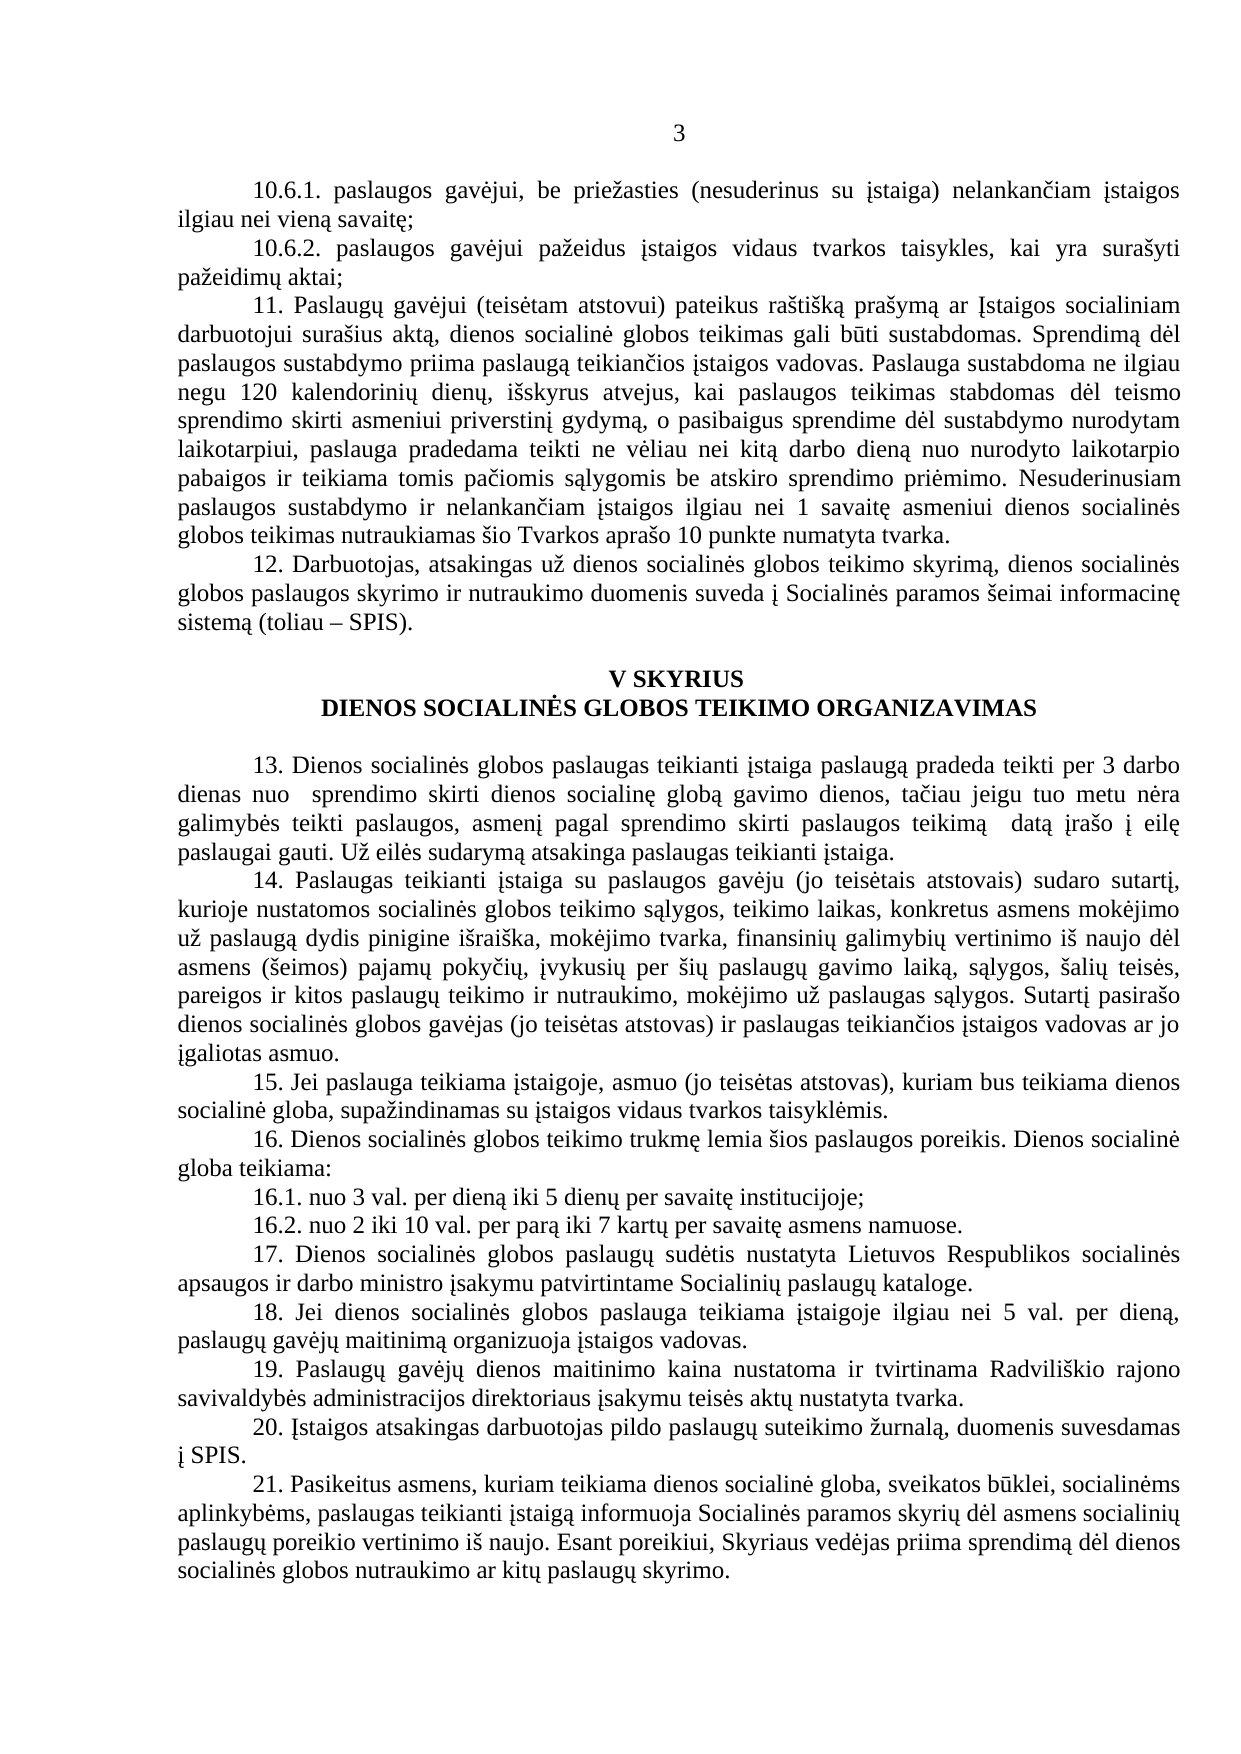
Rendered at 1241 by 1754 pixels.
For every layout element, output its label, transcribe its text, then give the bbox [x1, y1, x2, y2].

text 17. Dienos socialinės globos paslaugų sudėtis nustatyta Lietuvos Respublikos socialinės apsaugos ir darbo ministro įsakymu patvirtintame Socialinių paslaugų kataloge. [177, 1239, 1181, 1297]
text 16. Dienos socialinės globos teikimo trukmę lemia šios paslaugos poreikis. Dienos socialinė globa teikiama: [177, 1124, 1181, 1182]
text 18. Jei dienos socialinės globos paslauga teikiama įstaigoje ilgiau nei 5 val. per dieną, paslaugų gavėjų maitinimą organizuoja įstaigos vadovas. [177, 1297, 1181, 1354]
text 19. Paslaugų gavėjų dienos maitinimo kaina nustatoma ir tvirtinama Radviliškio rajono savivaldybės administracijos direktoriaus įsakymu teisės aktų nustatyta tvarka. [177, 1354, 1181, 1412]
text V SKYRIUS [177, 664, 1181, 693]
text DIENOS SOCIALINĖS GLOBOS TEIKIMO ORGANIZAVIMAS [177, 693, 1181, 722]
text 20. Įstaigos atsakingas darbuotojas pildo paslaugų suteikimo žurnalą, duomenis suvesdamas į SPIS. [177, 1412, 1181, 1469]
text 16.1. nuo 3 val. per dieną iki 5 dienų per savaitę institucijoje; [177, 1182, 1181, 1211]
text 15. Jei paslauga teikiama įstaigoje, asmuo (jo teisėtas atstovas), kuriam bus teikiama dienos socialinė globa, supažindinamas su įstaigos vidaus tvarkos taisyklėmis. [177, 1067, 1181, 1124]
text 13. Dienos socialinės globos paslaugas teikianti įstaiga paslaugą pradeda teikti per 3 darbo dienas nuo sprendimo skirti dienos socialinę globą gavimo dienos, tačiau jeigu tuo metu nėra galimybės teikti paslaugos, asmenį pagal sprendimo skirti paslaugos teikimą datą įrašo į eilę paslaugai gauti. Už eilės sudarymą atsakinga paslaugas teikianti įstaiga. [177, 751, 1181, 866]
text 14. Paslaugas teikianti įstaiga su paslaugos gavėju (jo teisėtais atstovais) sudaro sutartį, kurioje nustatomos socialinės globos teikimo sąlygos, teikimo laikas, konkretus asmens mokėjimo už paslaugą dydis pinigine išraiška, mokėjimo tvarka, finansinių galimybių vertinimo iš naujo dėl asmens (šeimos) pajamų pokyčių, įvykusių per šių paslaugų gavimo laiką, sąlygos, šalių teisės, pareigos ir kitos paslaugų teikimo ir nutraukimo, mokėjimo už paslaugas sąlygos. Sutartį pasirašo dienos socialinės globos gavėjas (jo teisėtas atstovas) ir paslaugas teikiančios įstaigos vadovas ar jo įgaliotas asmuo. [177, 866, 1181, 1067]
text 10.6.1. paslaugos gavėjui, be priežasties (nesuderinus su įstaiga) nelankančiam įstaigos ilgiau nei vieną savaitę; [177, 176, 1181, 233]
text 10.6.2. paslaugos gavėjui pažeidus įstaigos vidaus tvarkos taisykles, kai yra surašyti pažeidimų aktai; [177, 233, 1181, 291]
text 11. Paslaugų gavėjui (teisėtam atstovui) pateikus raštišką prašymą ar Įstaigos socialiniam darbuotojui surašius aktą, dienos socialinė globos teikimas gali būti sustabdomas. Sprendimą dėl paslaugos sustabdymo priima paslaugą teikiančios įstaigos vadovas. Paslauga sustabdoma ne ilgiau negu 120 kalendorinių dienų, išskyrus atvejus, kai paslaugos teikimas stabdomas dėl teismo sprendimo skirti asmeniui priverstinį gydymą, o pasibaigus sprendime dėl sustabdymo nurodytam laikotarpiui, paslauga pradedama teikti ne vėliau nei kitą darbo dieną nuo nurodyto laikotarpio pabaigos ir teikiama tomis pačiomis sąlygomis be atskiro sprendimo priėmimo. Nesuderinusiam paslaugos sustabdymo ir nelankančiam įstaigos ilgiau nei 1 savaitę asmeniui dienos socialinės globos teikimas nutraukiamas šio Tvarkos aprašo 10 punkte numatyta tvarka. [177, 291, 1181, 549]
text 12. Darbuotojas, atsakingas už dienos socialinės globos teikimo skyrimą, dienos socialinės globos paslaugos skyrimo ir nutraukimo duomenis suveda į Socialinės paramos šeimai informacinę sistemą (toliau – SPIS). [177, 549, 1181, 636]
text 21. Pasikeitus asmens, kuriam teikiama dienos socialinė globa, sveikatos būklei, socialinėms aplinkybėms, paslaugas teikianti įstaigą informuoja Socialinės paramos skyrių dėl asmens socialinių paslaugų poreikio vertinimo iš naujo. Esant poreikiui, Skyriaus vedėjas priima sprendimą dėl dienos socialinės globos nutraukimo ar kitų paslaugų skyrimo. [177, 1469, 1181, 1584]
text 16.2. nuo 2 iki 10 val. per parą iki 7 kartų per savaitę asmens namuose. [177, 1211, 1181, 1239]
